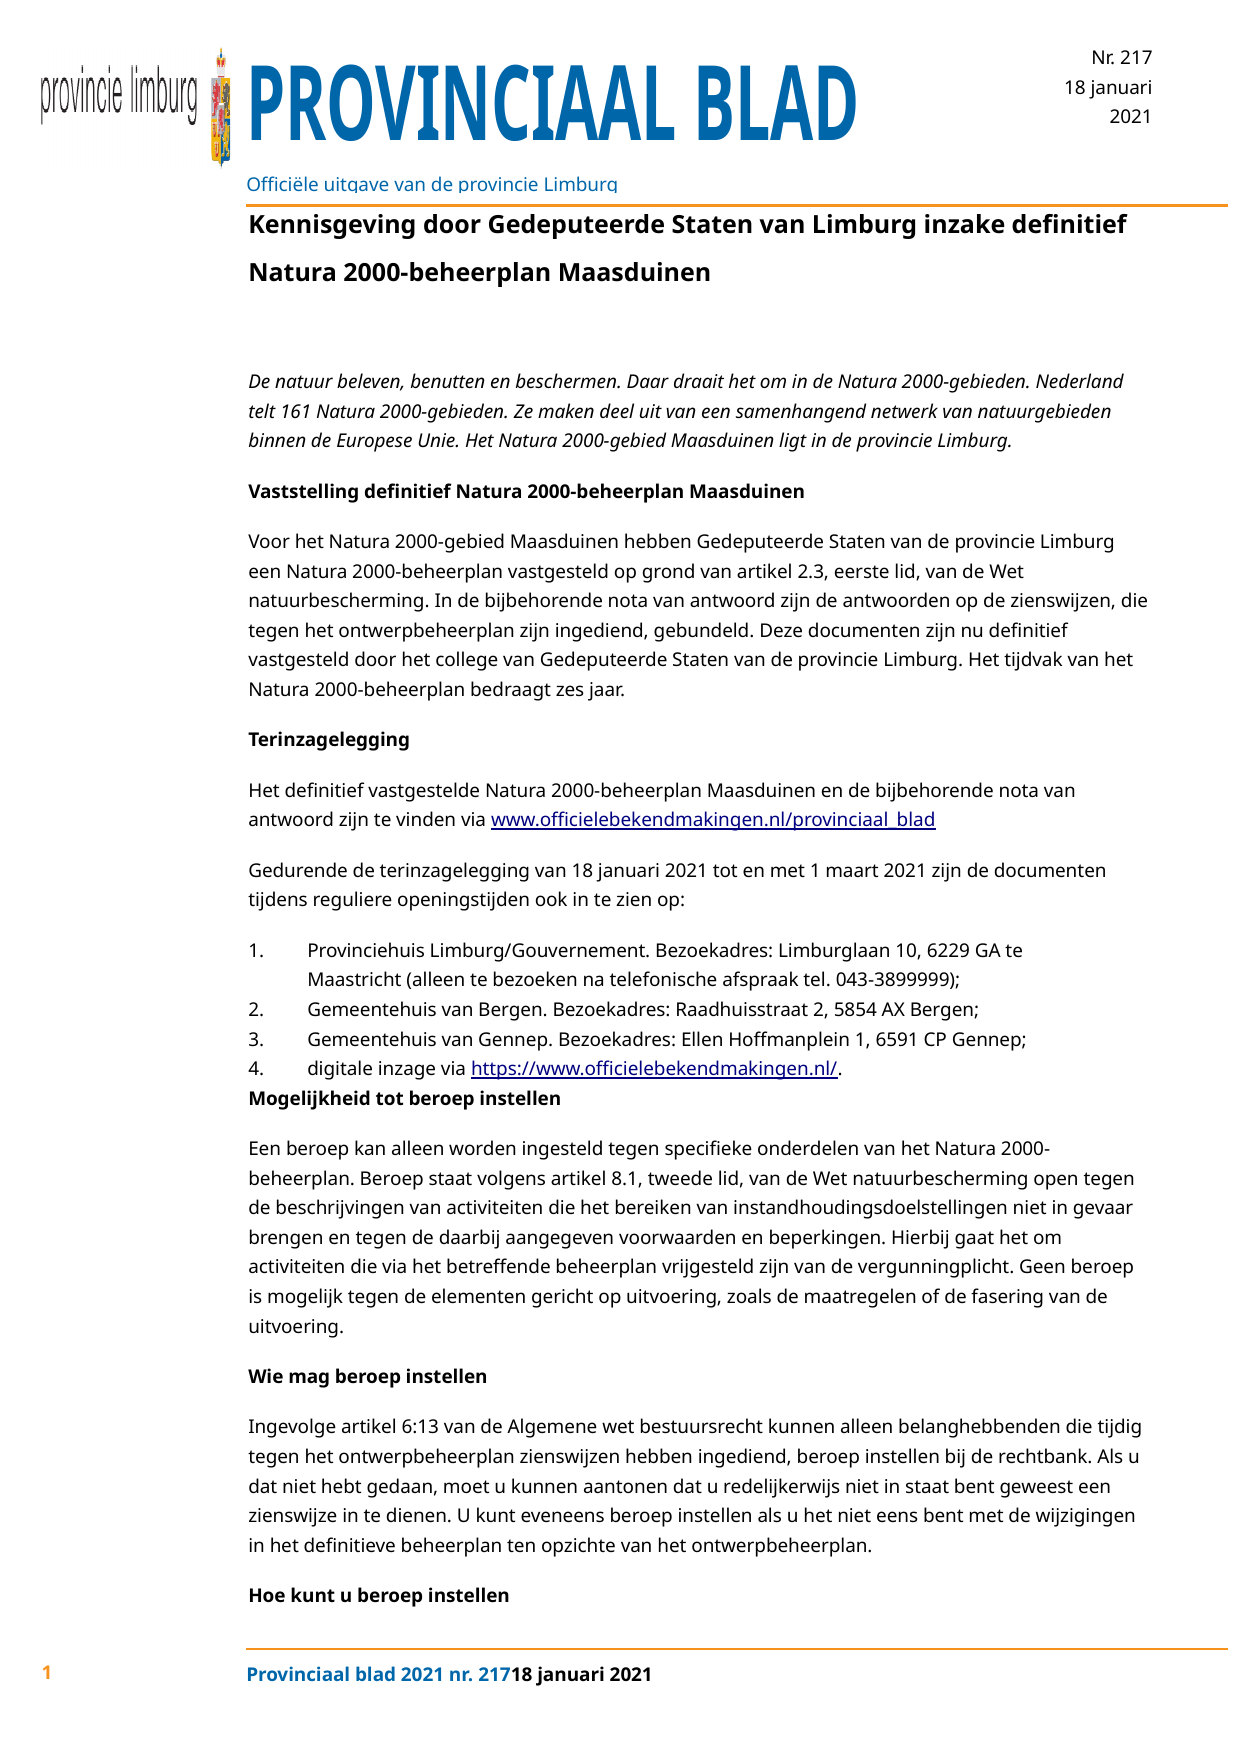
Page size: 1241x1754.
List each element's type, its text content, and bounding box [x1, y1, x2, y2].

text Terinzagelegging [248, 727, 1152, 752]
text Gedurende de terinzagelegging van 18 januari 2021 tot en met 1 maart 2021 zijn de documenten tijdens reguliere openingstijden ook in te zien op: [248, 857, 1152, 912]
text De natuur beleven, benutten en beschermen. Daar draait het om in de Natura 2000-gebieden. Nederland telt 161 Natura 2000-gebieden. Ze maken deel uit van een samenhangend netwerk van natuurgebieden binnen de Europese Unie. Het Natura 2000-gebied Maasduinen ligt in de provincie Limburg. [248, 368, 1152, 453]
text Kennisgeving door Gedeputeerde Staten van Limburg inzake definitief Natura 2000-beheerplan Maasduinen [248, 207, 1152, 288]
list Gemeentehuis van Gennep. Bezoekadres: Ellen Hoffmanplein 1, 6591 CP Gennep; [248, 1026, 1152, 1052]
text Wie mag beroep instellen [248, 1363, 1152, 1389]
text Voor het Natura 2000-gebied Maasduinen hebben Gedeputeerde Staten van de provincie Limburg een Natura 2000-beheerplan vastgesteld op grond van artikel 2.3, eerste lid, van de Wet natuurbescherming. In de bijbehorende nota van antwoord zijn de antwoorden op de zienswijzen, die tegen het ontwerpbeheerplan zijn ingediend, gebundeld. Deze documenten zijn nu definitief vastgesteld door het college van Gedeputeerde Staten van de provincie Limburg. Het tijdvak van het Natura 2000-beheerplan bedraagt zes jaar. [248, 528, 1152, 702]
list digitale inzage via https://www.officielebekendmakingen.nl/. [248, 1055, 1152, 1081]
list Provinciehuis Limburg/Gouvernement. Bezoekadres: Limburglaan 10, 6229 GA te Maastricht (alleen te bezoeken na telefonische afspraak tel. 043-3899999); [248, 937, 1152, 992]
text Vaststelling definitief Natura 2000-beheerplan Maasduinen [248, 478, 1152, 504]
text Een beroep kan alleen worden ingesteld tegen specifieke onderdelen van het Natura 2000-beheerplan. Beroep staat volgens artikel 8.1, tweede lid, van de Wet natuurbescherming open tegen de beschrijvingen van activiteiten die het bereiken van instandhoudingsdoelstellingen niet in gevaar brengen en tegen de daarbij aangegeven voorwaarden en beperkingen. Hierbij gaat het om activiteiten die via het betreffende beheerplan vrijgesteld zijn van de vergunningplicht. Geen beroep is mogelijk tegen de elementen gericht op uitvoering, zoals de maatregelen of de fasering van de uitvoering. [248, 1135, 1152, 1339]
text Mogelijkheid tot beroep instellen [248, 1085, 1152, 1111]
text Het definitief vastgestelde Natura 2000-beheerplan Maasduinen en de bijbehorende nota van antwoord zijn te vinden via www.officielebekendmakingen.nl/provinciaal_blad [248, 777, 1152, 832]
picture [41, 47, 231, 172]
text Hoe kunt u beroep instellen [248, 1582, 1152, 1608]
list Gemeentehuis van Bergen. Bezoekadres: Raadhuisstraat 2, 5854 AX Bergen; [248, 996, 1152, 1022]
text Ingevolge artikel 6:13 van de Algemene wet bestuursrecht kunnen alleen belanghebbenden die tijdig tegen het ontwerpbeheerplan zienswijzen hebben ingediend, beroep instellen bij de rechtbank. Als u dat niet hebt gedaan, moet u kunnen aantonen dat u redelijkerwijs niet in staat bent geweest een zienswijze in te dienen. U kunt eveneens beroep instellen als u het niet eens bent met de wijzigingen in het definitieve beheerplan ten opzichte van het ontwerpbeheerplan. [248, 1414, 1152, 1558]
